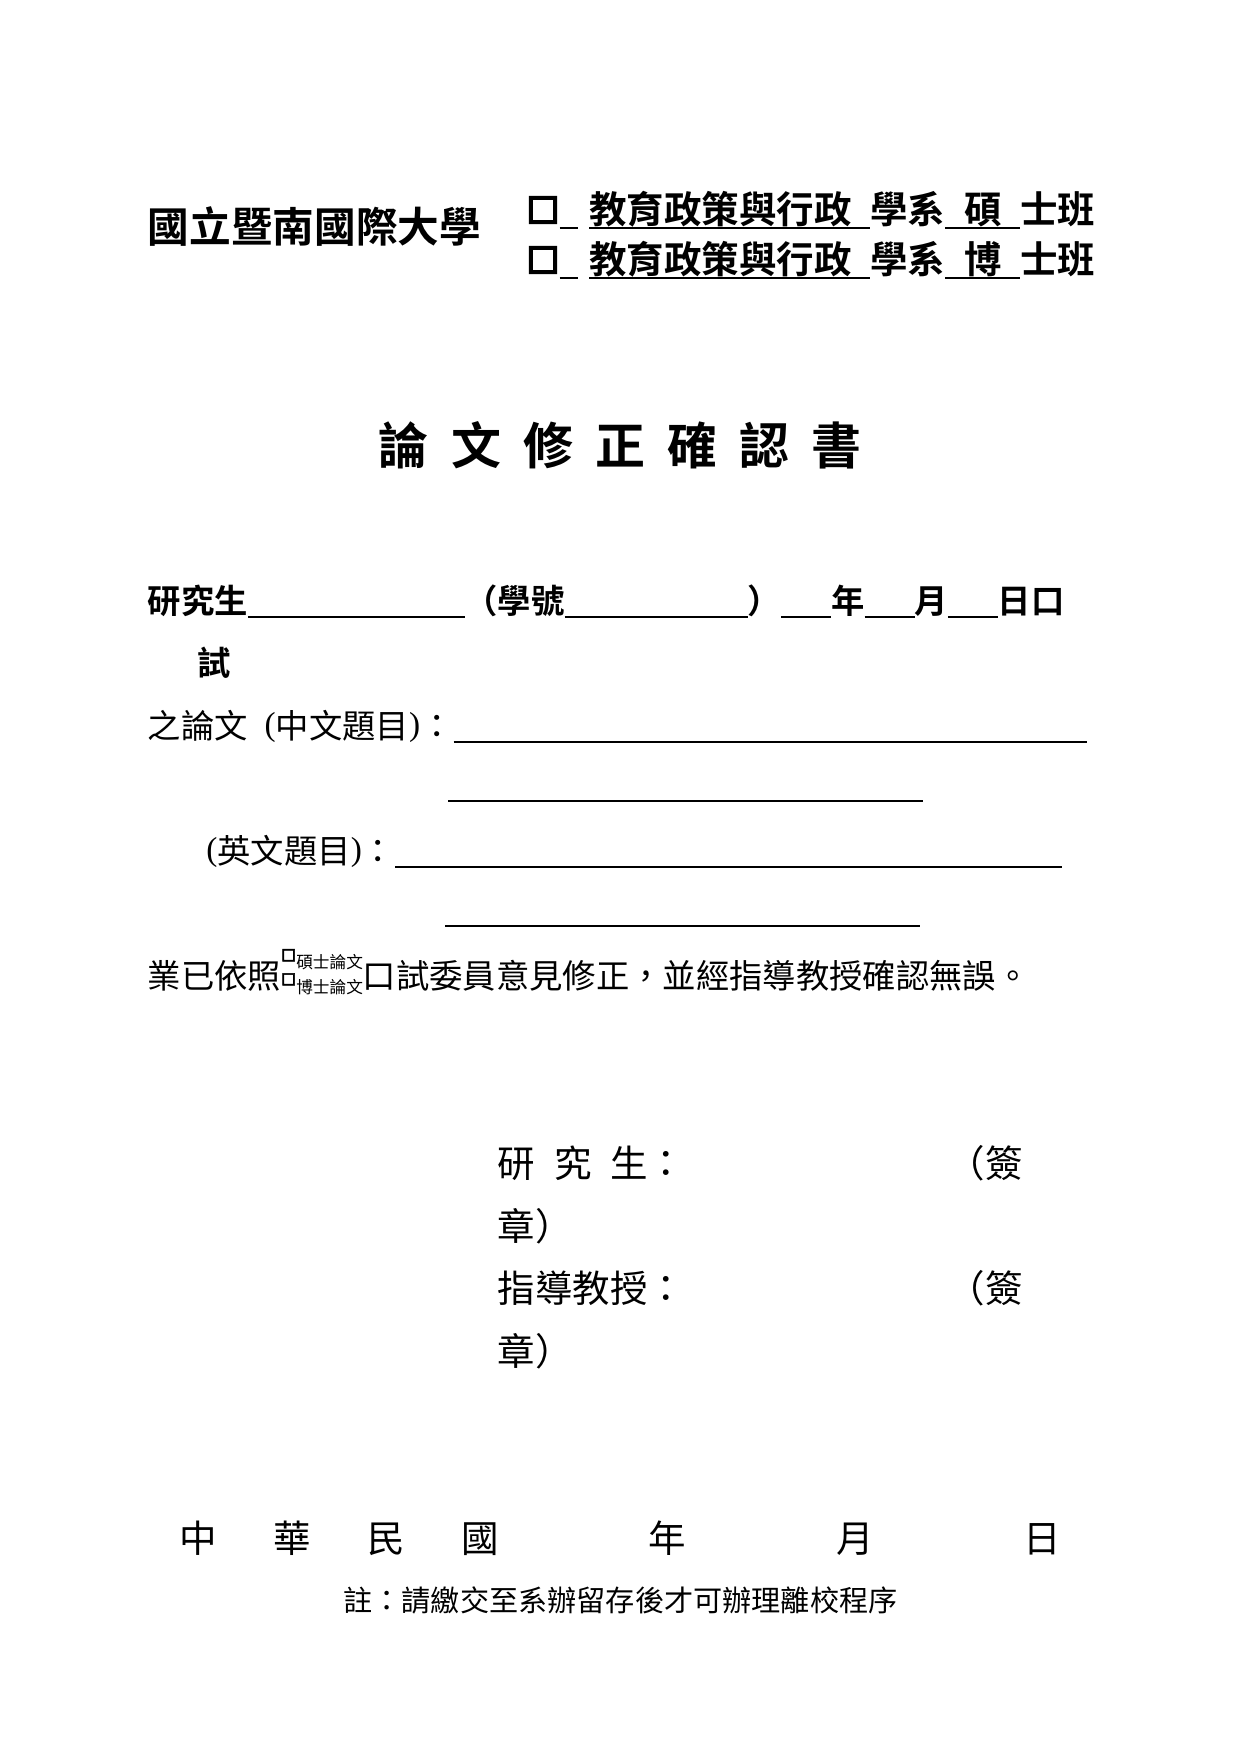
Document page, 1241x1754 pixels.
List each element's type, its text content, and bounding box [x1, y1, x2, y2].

text 研究生 （學號 ） 年 月 日口試 [148, 557, 1092, 682]
text 論 文 修 正 確 認 書 [148, 369, 1093, 494]
text 研 究 生： （簽章） [498, 1119, 1092, 1244]
text (英文題目)： [148, 807, 1092, 869]
text 國立暨南國際大學 [148, 182, 1093, 244]
text 指導教授： （簽章） [498, 1244, 1092, 1369]
text 註：請繳交至系辦留存後才可辦理離校程序 [148, 1557, 1092, 1619]
text 中 華 民 國 年 月 日 [148, 1494, 1092, 1557]
text 之論文 (中文題目)： [148, 682, 1092, 744]
text 業已依照碩士論文博士論文口試委員意見修正，並經指導教授確認無誤。 [148, 932, 1092, 994]
